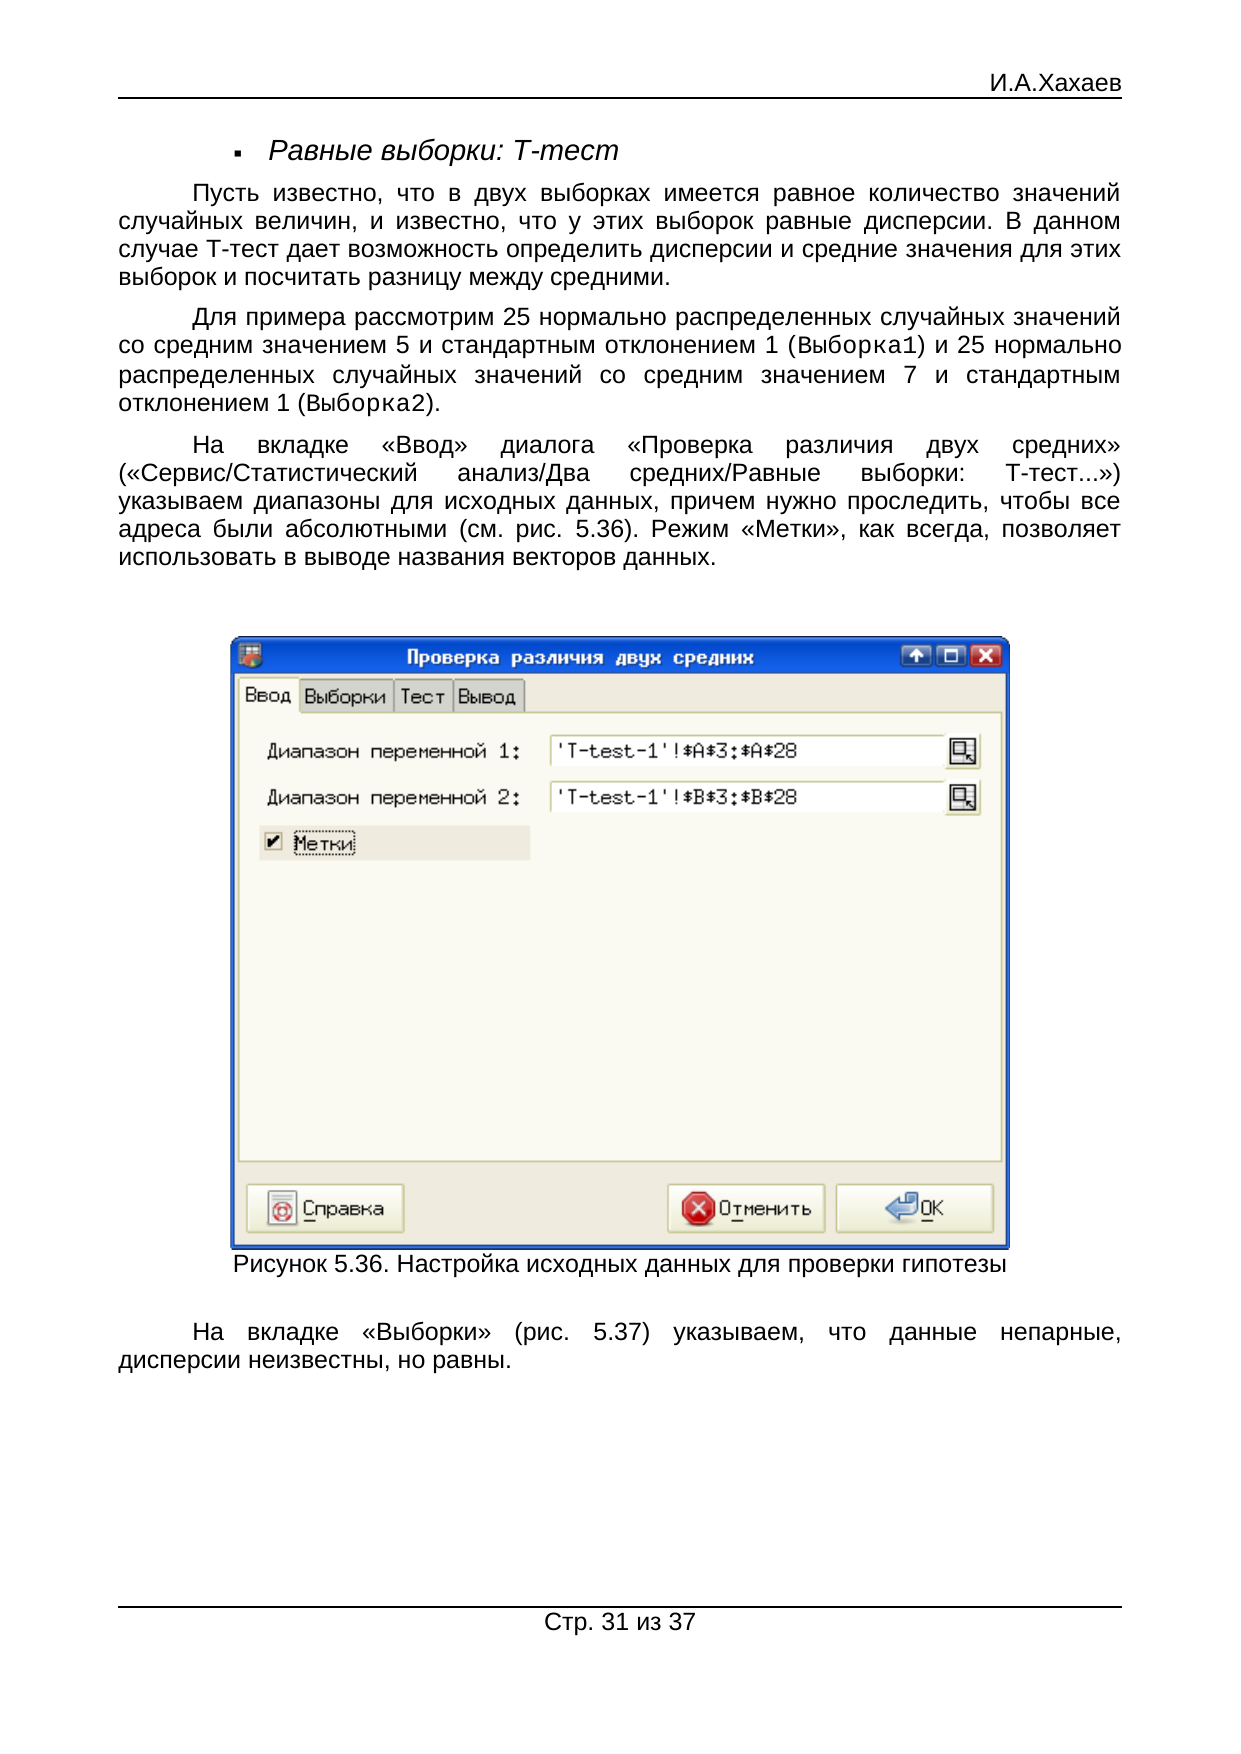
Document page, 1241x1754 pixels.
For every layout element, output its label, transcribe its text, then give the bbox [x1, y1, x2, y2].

text Пусть известно, что в двух выборках имеется равное количество значений случайных величин, и известно, что у этих выборок равные дисперсии. В данном случае T-тест дает возможность определить дисперсии и средние значения для этих выборок и посчитать разницу между средними. [118, 179, 1122, 290]
text На вкладке «Ввод» диалога «Проверка различия двух средних» («Сервис/Статистический анализ/Два средних/Равные выборки: T-тест...») указываем диапазоны для исходных данных, причем нужно проследить, чтобы все адреса были абсолютными (см. рис. 5.36). Режим «Метки», как всегда, позволяет использовать в выводе названия векторов данных. [118, 431, 1122, 571]
text Рисунок 5.36. Настройка исходных данных для проверки гипотезы [230, 1250, 1010, 1278]
text На вкладке «Выборки» (рис. 5.37) указываем, что данные непарные, дисперсии неизвестны, но равны. [118, 1318, 1122, 1374]
subtitle Равные выборки: T-тест [231, 133, 1122, 166]
text Для примера рассмотрим 25 нормально распределенных случайных значений со средним значением 5 и стандартным отклонением 1 (Выборка1) и 25 нормально распределенных случайных значений со средним значением 7 и стандартным отклонением 1 (Выборка2). [118, 303, 1122, 419]
picture [230, 636, 1010, 1250]
